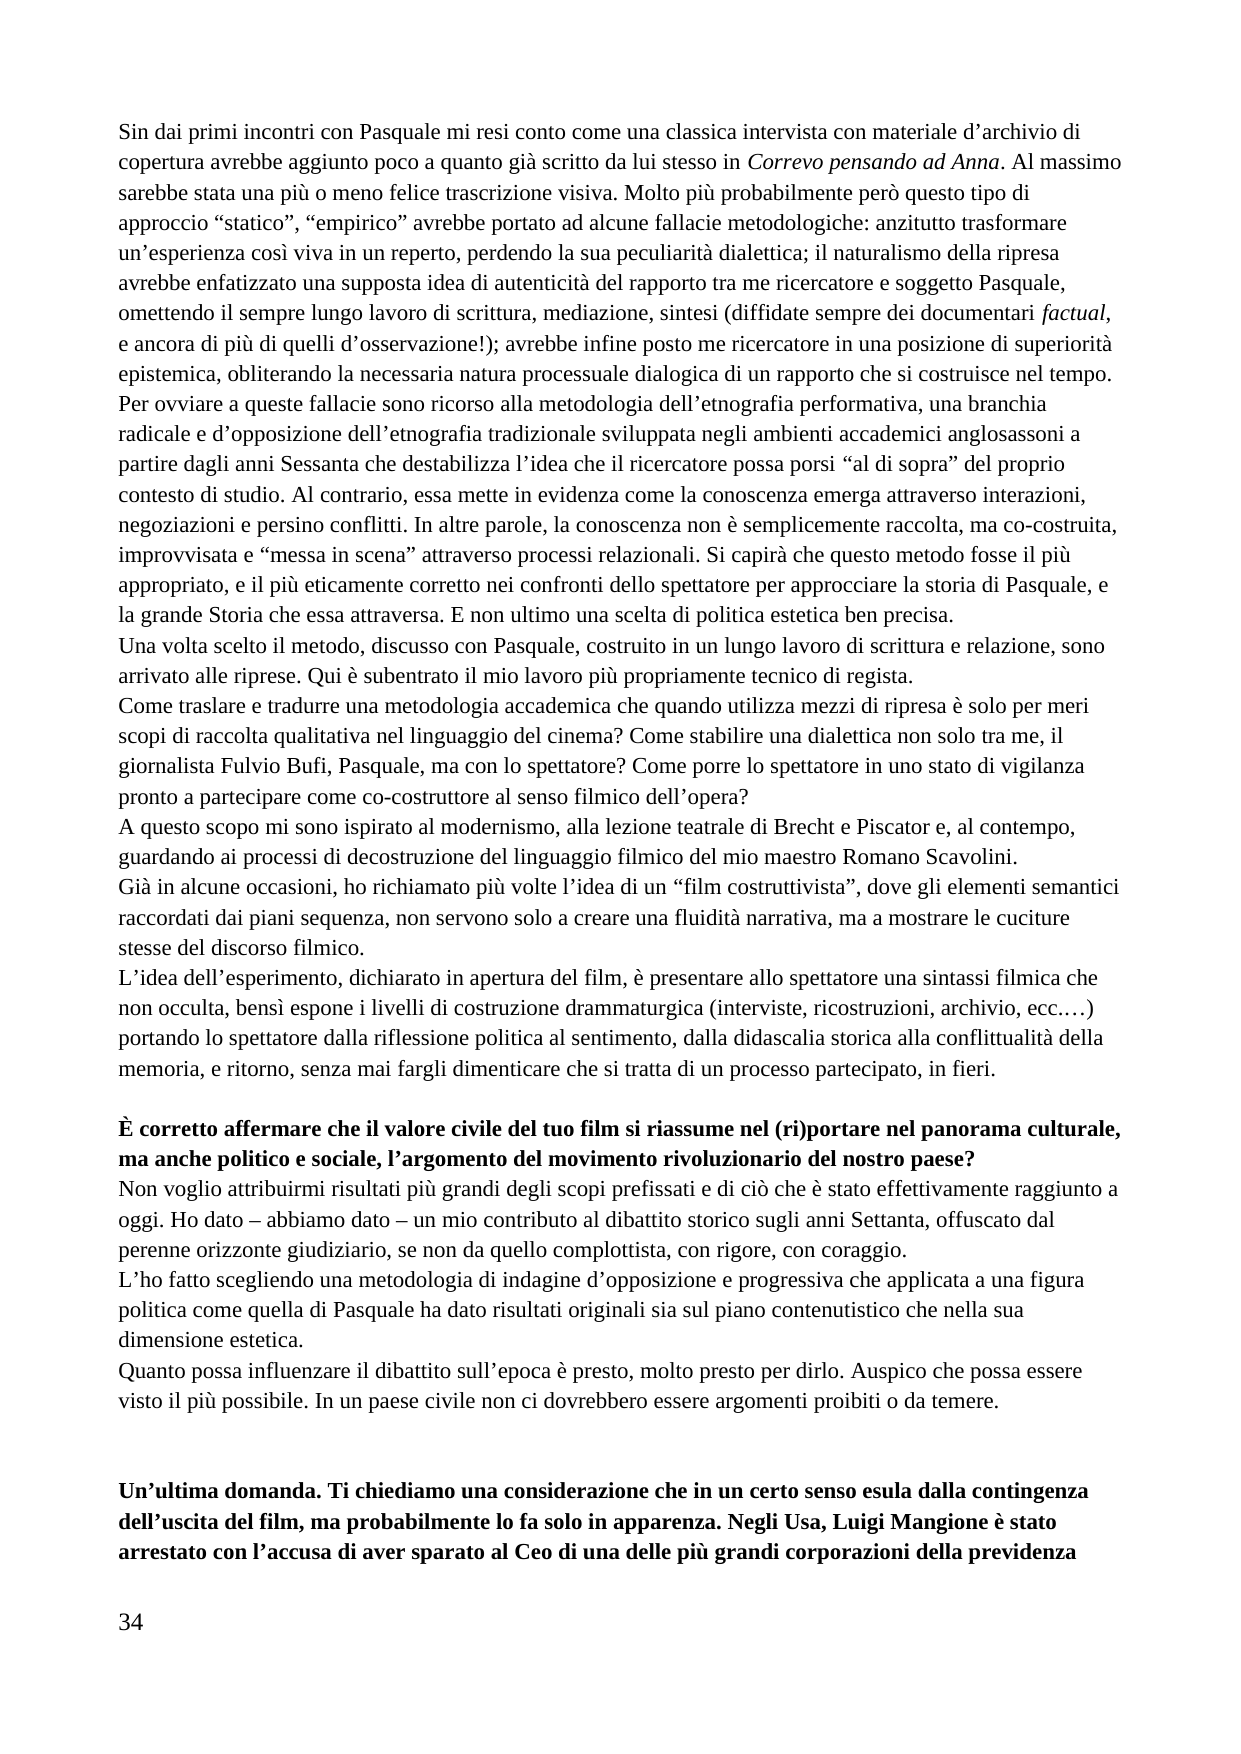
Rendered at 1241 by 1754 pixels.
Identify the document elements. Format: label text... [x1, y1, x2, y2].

text Per ovviare a queste fallacie sono ricorso alla metodologia dell’etnografia performativa, una branchia radicale e d’opposizione dell’etnografia tradizionale sviluppata negli ambienti accademici anglosassoni a partire dagli anni Sessanta che destabilizza l’idea che il ricercatore possa porsi “al di sopra” del proprio contesto di studio. Al contrario, essa mette in evidenza come la conoscenza emerga attraverso interazioni, negoziazioni e persino conflitti. In altre parole, la conoscenza non è semplicemente raccolta, ma co-costruita, improvvisata e “messa in scena” attraverso processi relazionali. Si capirà che questo metodo fosse il più appropriato, e il più eticamente corretto nei confronti dello spettatore per approcciare la storia di Pasquale, e la grande Storia che essa attraversa. E non ultimo una scelta di politica estetica ben precisa. [118, 390, 1122, 628]
text Quanto possa influenzare il dibattito sull’epoca è presto, molto presto per dirlo. Auspico che possa essere visto il più possibile. In un paese civile non ci dovrebbero essere argomenti proibiti o da temere. [118, 1357, 1122, 1413]
text Già in alcune occasioni, ho richiamato più volte l’idea di un “film costruttivista”, dove gli elementi semantici raccordati dai piani sequenza, non servono solo a creare una fluidità narrativa, ma a mostrare le cuciture stesse del discorso filmico. [118, 873, 1122, 960]
text Come traslare e tradurre una metodologia accademica che quando utilizza mezzi di ripresa è solo per meri scopi di raccolta qualitativa nel linguaggio del cinema? Come stabilire una dialettica non solo tra me, il giornalista Fulvio Bufi, Pasquale, ma con lo spettatore? Come porre lo spettatore in uno stato di vigilanza pronto a partecipare come co-costruttore al senso filmico dell’opera? [118, 692, 1122, 809]
text L’ho fatto scegliendo una metodologia di indagine d’opposizione e progressiva che applicata a una figura politica come quella di Pasquale ha dato risultati originali sia sul piano contenutistico che nella sua dimensione estetica. [118, 1266, 1122, 1353]
text Sin dai primi incontri con Pasquale mi resi conto come una classica intervista con materiale d’archivio di copertura avrebbe aggiunto poco a quanto già scritto da lui stesso in Correvo pensando ad Anna. Al massimo sarebbe stata una più o meno felice trascrizione visiva. Molto più probabilmente però questo tipo di approccio “statico”, “empirico” avrebbe portato ad alcune fallacie metodologiche: anzitutto trasformare un’esperienza così viva in un reperto, perdendo la sua peculiarità dialettica; il naturalismo della ripresa avrebbe enfatizzato una supposta idea di autenticità del rapporto tra me ricercatore e soggetto Pasquale, omettendo il sempre lungo lavoro di scrittura, mediazione, sintesi (diffidate sempre dei documentari factual, e ancora di più di quelli d’osservazione!); avrebbe infine posto me ricercatore in una posizione di superiorità epistemica, obliterando la necessaria natura processuale dialogica di un rapporto che si costruisce nel tempo. [118, 118, 1122, 386]
text È corretto affermare che il valore civile del tuo film si riassume nel (ri)portare nel panorama culturale, ma anche politico e sociale, l’argomento del movimento rivoluzionario del nostro paese? [118, 1115, 1122, 1172]
text Non voglio attribuirmi risultati più grandi degli scopi prefissati e di ciò che è stato effettivamente raggiunto a oggi. Ho dato – abbiamo dato – un mio contributo al dibattito storico sugli anni Settanta, offuscato dal perenne orizzonte giudiziario, se non da quello complottista, con rigore, con coraggio. [118, 1175, 1122, 1262]
text L’idea dell’esperimento, dichiarato in apertura del film, è presentare allo spettatore una sintassi filmica che non occulta, bensì espone i livelli di costruzione drammaturgica (interviste, ricostruzioni, archivio, ecc.…) portando lo spettatore dalla riflessione politica al sentimento, dalla didascalia storica alla conflittualità della memoria, e ritorno, senza mai fargli dimenticare che si tratta di un processo partecipato, in fieri. [118, 964, 1122, 1081]
text A questo scopo mi sono ispirato al modernismo, alla lezione teatrale di Brecht e Piscator e, al contempo, guardando ai processi di decostruzione del linguaggio filmico del mio maestro Romano Scavolini. [118, 813, 1122, 869]
text Un’ultima domanda. Ti chiediamo una considerazione che in un certo senso esula dalla contingenza dell’uscita del film, ma probabilmente lo fa solo in apparenza. Negli Usa, Luigi Mangione è stato arrestato con l’accusa di aver sparato al Ceo di una delle più grandi corporazioni della previdenza [118, 1477, 1122, 1564]
text Una volta scelto il metodo, discusso con Pasquale, costruito in un lungo lavoro di scrittura e relazione, sono arrivato alle riprese. Qui è subentrato il mio lavoro più propriamente tecnico di regista. [118, 632, 1122, 688]
